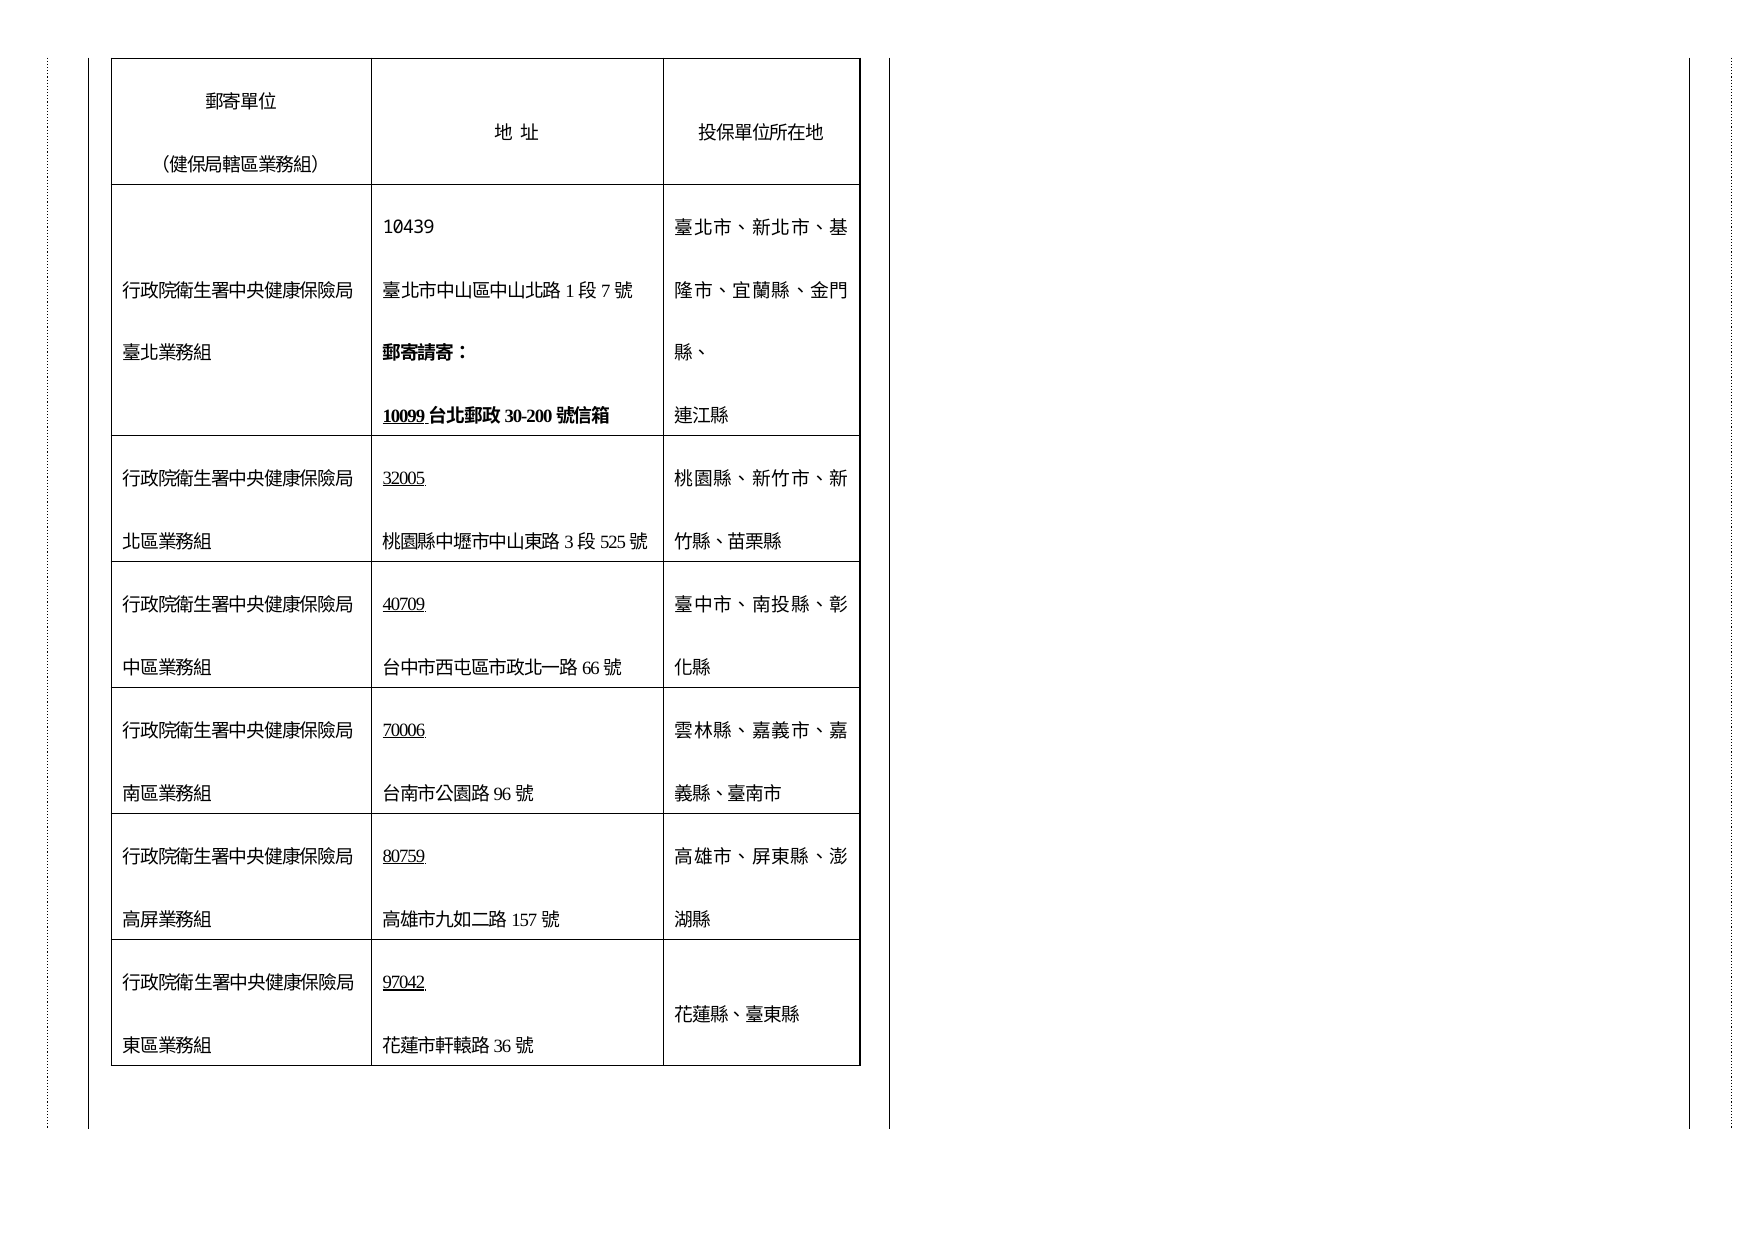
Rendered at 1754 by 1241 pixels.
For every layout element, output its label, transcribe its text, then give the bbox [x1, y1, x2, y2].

table_cell 臺中市、南投縣、彰化縣 [664, 562, 859, 687]
table_cell 花蓮縣、臺東縣 [664, 940, 859, 1065]
table_cell 臺北市、新北市、基隆市、宜蘭縣、金門縣、 連江縣 [664, 185, 859, 435]
table_cell 97042 花蓮市軒轅路36號 [372, 940, 663, 1065]
table_cell 行政院衛生署中央健康保險局 高屏業務組 [112, 814, 371, 939]
table_cell 32005 桃園縣中壢市中山東路3段525號 [372, 436, 663, 561]
table_header [48, 58, 88, 1128]
table_cell 行政院衛生署中央健康保險局 北區業務組 [112, 436, 371, 561]
table_cell 行政院衛生署中央健康保險局 東區業務組 [112, 940, 371, 1065]
table_cell 桃園縣、新竹市、新竹縣、苗栗縣 [664, 436, 859, 561]
table_cell 80759 高雄市九如二路157號 [372, 814, 663, 939]
table_header [89, 58, 889, 1128]
table_cell 行政院衛生署中央健康保險局 臺北業務組 [112, 185, 371, 435]
table_header [1690, 58, 1732, 1128]
table_cell 10439 臺北市中山區中山北路1段7號 郵寄請寄： 10099台北郵政30-200號信箱 [372, 185, 663, 435]
table_header [890, 58, 1689, 1128]
table_cell 高雄市、屏東縣、澎湖縣 [664, 814, 859, 939]
table_header 地 址 [372, 59, 663, 184]
table_cell 行政院衛生署中央健康保險局 中區業務組 [112, 562, 371, 687]
table_header 郵寄單位 （健保局轄區業務組） [112, 59, 371, 184]
table_cell 40709 台中市西屯區市政北一路66號 [372, 562, 663, 687]
table_header 投保單位所在地 [664, 59, 859, 184]
table_cell 雲林縣、嘉義市、嘉義縣、臺南市 [664, 688, 859, 813]
table_cell 行政院衛生署中央健康保險局 南區業務組 [112, 688, 371, 813]
table_cell 70006 台南市公園路96號 [372, 688, 663, 813]
